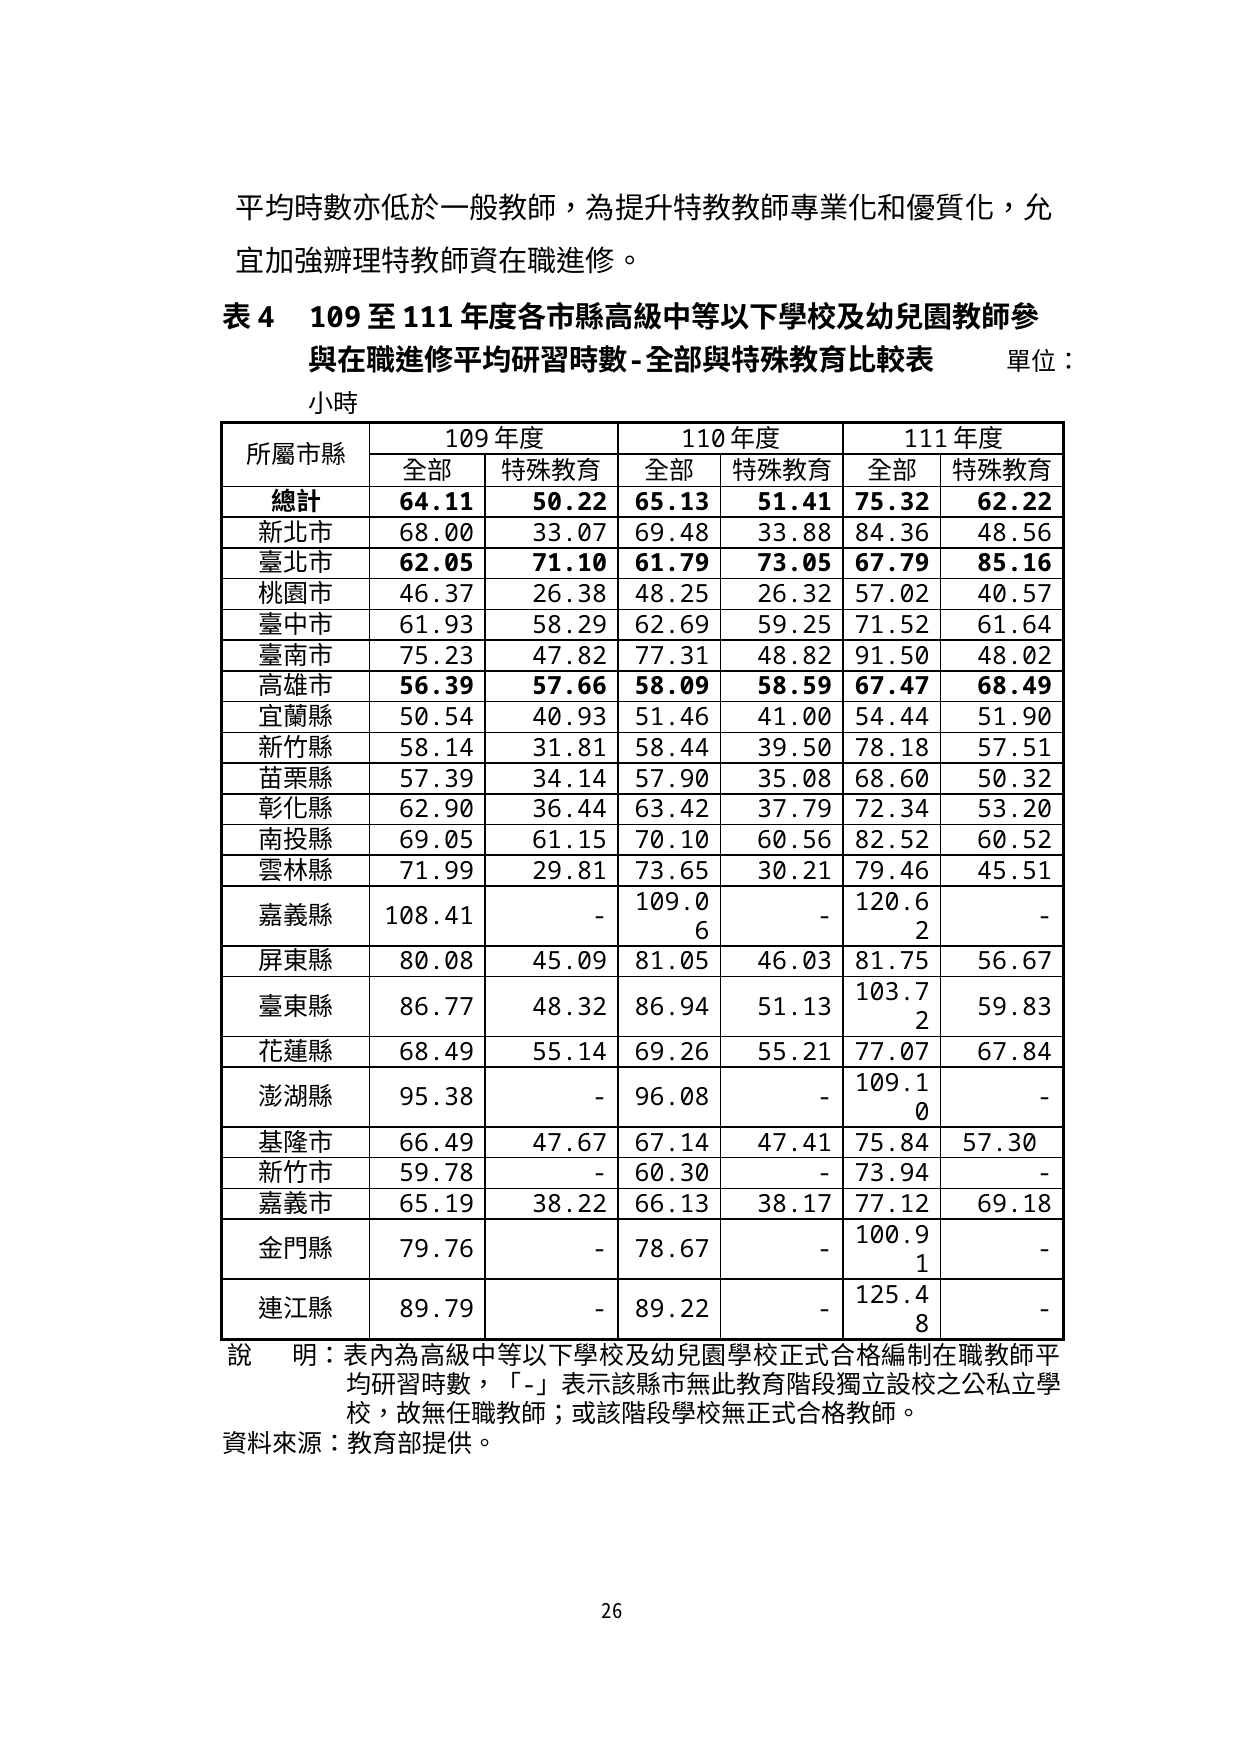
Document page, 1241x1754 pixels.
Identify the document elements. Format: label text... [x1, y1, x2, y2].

table_cell 26.32 [721, 579, 842, 608]
table_cell 澎湖縣 [223, 1068, 369, 1126]
table_cell 71.99 [370, 856, 484, 885]
table_cell 67.14 [619, 1128, 720, 1157]
table_cell 51.46 [619, 702, 720, 731]
table_cell - [941, 1158, 1062, 1188]
table_cell 80.08 [370, 947, 484, 976]
table_cell 58.59 [721, 672, 842, 701]
table_cell 58.44 [619, 733, 720, 762]
table_cell 53.20 [941, 795, 1062, 823]
table_cell 75.84 [844, 1128, 940, 1157]
table_cell 57.02 [844, 579, 940, 608]
table_cell 57.51 [941, 733, 1062, 762]
table_cell 66.49 [370, 1128, 484, 1157]
table_cell 108.41 [370, 887, 484, 945]
table_cell 嘉義市 [223, 1189, 369, 1218]
table_cell - [941, 1220, 1062, 1278]
table_cell 66.13 [619, 1189, 720, 1218]
table_cell 48.02 [941, 641, 1062, 670]
text 表4 109至111年度各市縣高級中等以下學校及幼兒園教師參與在職進修平均研習時數-全部與特殊教育比較表 單位：小時 [222, 294, 1063, 421]
table_cell 61.79 [619, 549, 720, 578]
table_cell 38.22 [486, 1189, 617, 1218]
table_cell 73.65 [619, 856, 720, 885]
table_cell 89.79 [370, 1280, 484, 1338]
table_cell 68.60 [844, 764, 940, 793]
table_header 109年度 [370, 424, 617, 453]
table_cell 91.50 [844, 641, 940, 670]
table_cell 新北市 [223, 518, 369, 547]
table_cell 62.90 [370, 795, 484, 823]
table_cell 62.69 [619, 610, 720, 639]
table_cell 37.79 [721, 795, 842, 823]
table_cell 71.52 [844, 610, 940, 639]
table_cell 95.38 [370, 1068, 484, 1126]
table_cell 屏東縣 [223, 947, 369, 976]
table_cell 33.07 [486, 518, 617, 547]
table_cell 總計 [223, 487, 369, 516]
table_cell 85.16 [941, 549, 1062, 578]
table_cell 65.19 [370, 1189, 484, 1218]
table_cell 120.62 [844, 887, 940, 945]
table_cell 71.10 [486, 549, 617, 578]
table_cell 69.18 [941, 1189, 1062, 1218]
table_cell 苗栗縣 [223, 764, 369, 793]
table_cell 40.57 [941, 579, 1062, 608]
table_cell 73.05 [721, 549, 842, 578]
table_cell 47.82 [486, 641, 617, 670]
table_cell 51.41 [721, 487, 842, 516]
table_cell 64.11 [370, 487, 484, 516]
table_cell 全部 [844, 455, 940, 486]
table_cell 54.44 [844, 702, 940, 731]
table_cell 40.93 [486, 702, 617, 731]
table_cell 57.66 [486, 672, 617, 701]
table_cell 47.41 [721, 1128, 842, 1157]
table_cell 75.32 [844, 487, 940, 516]
table_cell 60.52 [941, 825, 1062, 854]
table_cell 新竹市 [223, 1158, 369, 1188]
table_cell 56.67 [941, 947, 1062, 976]
table_cell 81.75 [844, 947, 940, 976]
table_cell 南投縣 [223, 825, 369, 854]
table_cell 58.29 [486, 610, 617, 639]
table_cell 新竹縣 [223, 733, 369, 762]
table_cell 61.64 [941, 610, 1062, 639]
table_cell 特殊教育 [941, 455, 1062, 486]
table_cell 59.78 [370, 1158, 484, 1188]
table_cell - [721, 887, 842, 945]
table_cell 60.56 [721, 825, 842, 854]
table_cell 78.67 [619, 1220, 720, 1278]
table_cell 38.17 [721, 1189, 842, 1218]
table_cell 全部 [370, 455, 484, 486]
table_cell 基隆市 [223, 1128, 369, 1157]
table_cell 48.56 [941, 518, 1062, 547]
table_cell 31.81 [486, 733, 617, 762]
table_cell 84.36 [844, 518, 940, 547]
table_cell 77.31 [619, 641, 720, 670]
table_cell 39.50 [721, 733, 842, 762]
table_cell 41.00 [721, 702, 842, 731]
table_cell - [486, 1280, 617, 1338]
table_cell - [486, 1068, 617, 1126]
table_cell - [941, 887, 1062, 945]
table_cell 34.14 [486, 764, 617, 793]
table_cell 臺東縣 [223, 977, 369, 1036]
table_cell 金門縣 [223, 1220, 369, 1278]
table_cell 61.15 [486, 825, 617, 854]
table_cell 特殊教育 [721, 455, 842, 486]
table_cell 109.06 [619, 887, 720, 945]
table_cell 50.32 [941, 764, 1062, 793]
table_cell 33.88 [721, 518, 842, 547]
table_cell 50.22 [486, 487, 617, 516]
table_cell - [486, 887, 617, 945]
table_cell 36.44 [486, 795, 617, 823]
table_cell 45.09 [486, 947, 617, 976]
table_cell 55.21 [721, 1037, 842, 1066]
table_cell 彰化縣 [223, 795, 369, 823]
table_cell - [721, 1280, 842, 1338]
table_cell - [721, 1158, 842, 1188]
table_cell 58.14 [370, 733, 484, 762]
table_cell 57.30 [941, 1128, 1062, 1157]
table_cell 65.13 [619, 487, 720, 516]
text 資料來源：教育部提供。 [222, 1429, 1063, 1458]
table_cell 29.81 [486, 856, 617, 885]
table_cell 78.18 [844, 733, 940, 762]
table_cell 69.05 [370, 825, 484, 854]
table_cell 桃園市 [223, 579, 369, 608]
table_cell - [486, 1158, 617, 1188]
table_cell 48.32 [486, 977, 617, 1036]
table_cell 雲林縣 [223, 856, 369, 885]
table_cell 70.10 [619, 825, 720, 854]
table_cell 63.42 [619, 795, 720, 823]
table_cell - [721, 1220, 842, 1278]
table_cell 109.10 [844, 1068, 940, 1126]
table_cell 89.22 [619, 1280, 720, 1338]
table_cell 67.79 [844, 549, 940, 578]
table_cell 連江縣 [223, 1280, 369, 1338]
table_cell 59.83 [941, 977, 1062, 1036]
table_cell 67.84 [941, 1037, 1062, 1066]
table_cell 全部 [619, 455, 720, 486]
table_cell 45.51 [941, 856, 1062, 885]
table_cell 30.21 [721, 856, 842, 885]
table_cell 59.25 [721, 610, 842, 639]
table_cell - [486, 1220, 617, 1278]
table_cell 46.03 [721, 947, 842, 976]
table_cell 48.25 [619, 579, 720, 608]
table_cell 77.07 [844, 1037, 940, 1066]
table_cell 55.14 [486, 1037, 617, 1066]
table_cell 47.67 [486, 1128, 617, 1157]
table_cell 96.08 [619, 1068, 720, 1126]
table_cell 60.30 [619, 1158, 720, 1188]
table_cell 69.26 [619, 1037, 720, 1066]
table_cell 73.94 [844, 1158, 940, 1188]
table_cell 51.13 [721, 977, 842, 1036]
table_cell 臺南市 [223, 641, 369, 670]
table_cell 臺北市 [223, 549, 369, 578]
table_cell 61.93 [370, 610, 484, 639]
table_cell 花蓮縣 [223, 1037, 369, 1066]
table_cell 125.48 [844, 1280, 940, 1338]
table_cell 82.52 [844, 825, 940, 854]
table_cell 103.72 [844, 977, 940, 1036]
table_cell 56.39 [370, 672, 484, 701]
table_cell 57.90 [619, 764, 720, 793]
table_cell 79.76 [370, 1220, 484, 1278]
table_cell 67.47 [844, 672, 940, 701]
table_cell 臺中市 [223, 610, 369, 639]
table_cell 69.48 [619, 518, 720, 547]
text 綜上，為建構優質適性特殊教育環境，精進特殊教育品質及強化資優教育支持系統，教育部依特教法授權修訂「高級中等以下學校及幼兒園特殊教育班班級與專責單位設置及人員進用辦法」，其中關於盤點及降低師生比部分，112學年度各市縣身障類分散式資源班及巡迴輔導班多數未達法規所定之目標，尤以學前之巡迴輔導班及高中分散式資源班差距頗大；資優類不論國小、國中及高中多數市縣亦未達目標，尤以資優生較多之臺北市與目標差距甚大，允宜協助地方政府改善。另特殊教育教師在職進修平均時數亦低於一般教師，為提升特教教師專業化和優質化，允宜加強辧理特教師資在職進修。 [236, 177, 1063, 281]
table_cell 宜蘭縣 [223, 702, 369, 731]
table_cell 高雄市 [223, 672, 369, 701]
table_cell 57.39 [370, 764, 484, 793]
table_cell - [941, 1280, 1062, 1338]
table_cell - [941, 1068, 1062, 1126]
table_cell 51.90 [941, 702, 1062, 731]
table_cell 68.49 [370, 1037, 484, 1066]
table_cell 79.46 [844, 856, 940, 885]
table_header 111年度 [844, 424, 1062, 453]
table_cell 62.22 [941, 487, 1062, 516]
table_cell 68.49 [941, 672, 1062, 701]
table_cell 100.91 [844, 1220, 940, 1278]
table_cell 特殊教育 [486, 455, 617, 486]
table_cell 86.94 [619, 977, 720, 1036]
table_header 110年度 [619, 424, 842, 453]
table_cell 嘉義縣 [223, 887, 369, 945]
table_cell 48.82 [721, 641, 842, 670]
table_cell 81.05 [619, 947, 720, 976]
text 說 明：表內為高級中等以下學校及幼兒園學校正式合格編制在職教師平均研習時數，「-」表示該縣市無此教育階段獨立設校之公私立學校，故無任職教師；或該階段學校無正式合格教師。 [227, 1341, 1063, 1429]
table_cell 75.23 [370, 641, 484, 670]
table_cell 50.54 [370, 702, 484, 731]
table_cell 86.77 [370, 977, 484, 1036]
table_cell 68.00 [370, 518, 484, 547]
table_cell 58.09 [619, 672, 720, 701]
table_cell 77.12 [844, 1189, 940, 1218]
table_header 所屬市縣 [223, 424, 369, 486]
table_cell - [721, 1068, 842, 1126]
table_cell 26.38 [486, 579, 617, 608]
table_cell 35.08 [721, 764, 842, 793]
table_cell 72.34 [844, 795, 940, 823]
table_cell 46.37 [370, 579, 484, 608]
table_cell 62.05 [370, 549, 484, 578]
